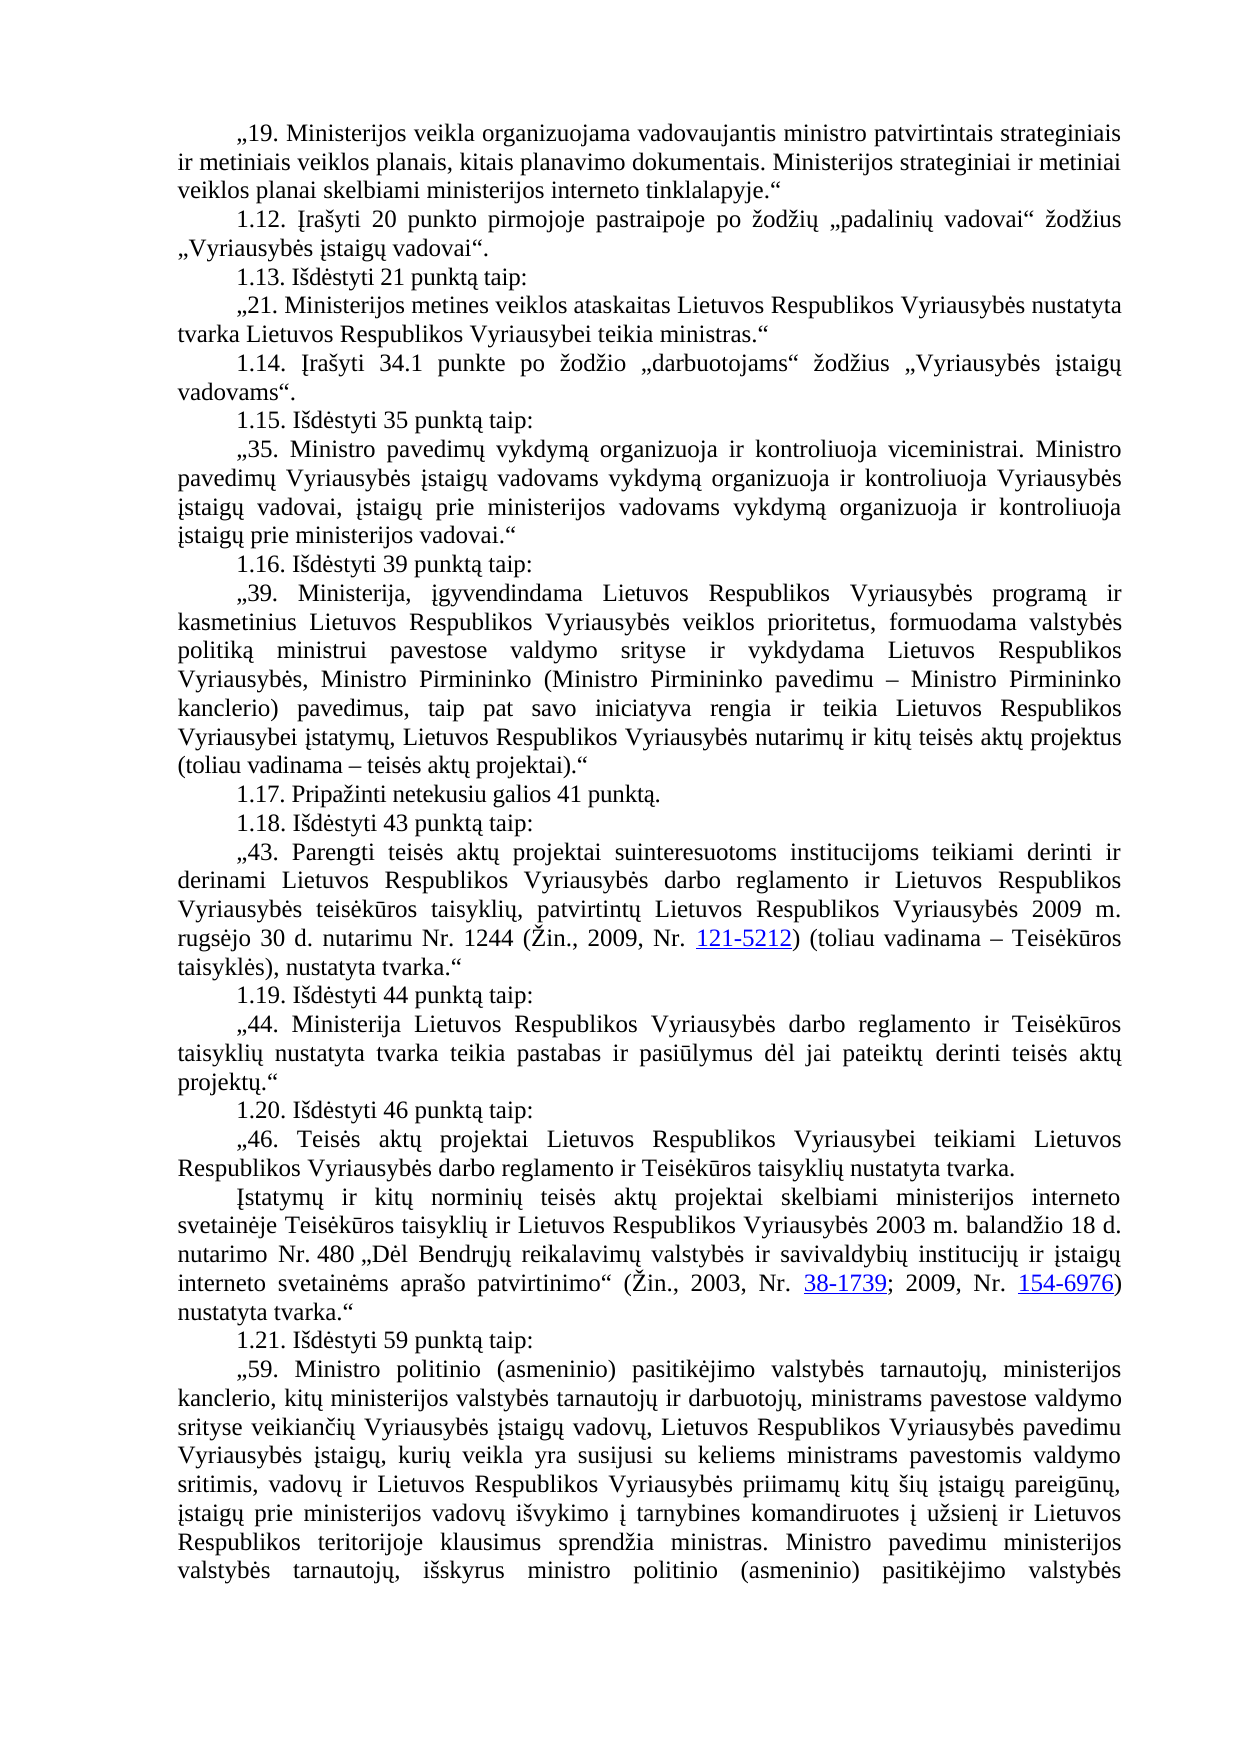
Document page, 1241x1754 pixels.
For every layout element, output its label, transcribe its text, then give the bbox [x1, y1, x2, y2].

text „21. Ministerijos metines veiklos ataskaitas Lietuvos Respublikos Vyriausybės nustatyta tvarka Lietuvos Respublikos Vyriausybei teikia ministras.“ [177, 291, 1122, 348]
text 1.12. Įrašyti 20 punkto pirmojoje pastraipoje po žodžių „padalinių vadovai“ žodžius „Vyriausybės įstaigų vadovai“. [177, 204, 1122, 262]
text 1.14. Įrašyti 34.1 punkte po žodžio „darbuotojams“ žodžius „Vyriausybės įstaigų vadovams“. [177, 348, 1122, 406]
text „46. Teisės aktų projektai Lietuvos Respublikos Vyriausybei teikiami Lietuvos Respublikos Vyriausybės darbo reglamento ir Teisėkūros taisyklių nustatyta tvarka. [177, 1124, 1122, 1182]
text 1.16. Išdėstyti 39 punktą taip: [177, 549, 1122, 578]
text „43. Parengti teisės aktų projektai suinteresuotoms institucijoms teikiami derinti ir derinami Lietuvos Respublikos Vyriausybės darbo reglamento ir Lietuvos Respublikos Vyriausybės teisėkūros taisyklių, patvirtintų Lietuvos Respublikos Vyriausybės 2009 m. rugsėjo 30 d. nutarimu Nr. 1244 (Žin., 2009, Nr. 121-5212) (toliau vadinama – Teisėkūros taisyklės), nustatyta tvarka.“ [177, 837, 1122, 981]
text 1.15. Išdėstyti 35 punktą taip: [177, 406, 1122, 434]
text 1.19. Išdėstyti 44 punktą taip: [177, 981, 1122, 1009]
text „59. Ministro politinio (asmeninio) pasitikėjimo valstybės tarnautojų, ministerijos kanclerio, kitų ministerijos valstybės tarnautojų ir darbuotojų, ministrams pavestose valdymo srityse veikiančių Vyriausybės įstaigų vadovų, Lietuvos Respublikos Vyriausybės pavedimu Vyriausybės įstaigų, kurių veikla yra susijusi su keliems ministrams pavestomis valdymo sritimis, vadovų ir Lietuvos Respublikos Vyriausybės priimamų kitų šių įstaigų pareigūnų, įstaigų prie ministerijos vadovų išvykimo į tarnybines komandiruotes į užsienį ir Lietuvos Respublikos teritorijoje klausimus sprendžia ministras. Ministro pavedimu ministerijos valstybės tarnautojų, išskyrus ministro politinio (asmeninio) pasitikėjimo valstybės [177, 1354, 1122, 1584]
text Įstatymų ir kitų norminių teisės aktų projektai skelbiami ministerijos interneto svetainėje Teisėkūros taisyklių ir Lietuvos Respublikos Vyriausybės 2003 m. balandžio 18 d. nutarimo Nr. 480 „Dėl Bendrųjų reikalavimų valstybės ir savivaldybių institucijų ir įstaigų interneto svetainėms aprašo patvirtinimo“ (Žin., 2003, Nr. 38-1739; 2009, Nr. 154-6976) nustatyta tvarka.“ [177, 1182, 1122, 1326]
text 1.20. Išdėstyti 46 punktą taip: [177, 1096, 1122, 1124]
text 1.21. Išdėstyti 59 punktą taip: [177, 1326, 1122, 1354]
text „19. Ministerijos veikla organizuojama vadovaujantis ministro patvirtintais strateginiais ir metiniais veiklos planais, kitais planavimo dokumentais. Ministerijos strateginiai ir metiniai veiklos planai skelbiami ministerijos interneto tinklalapyje.“ [177, 118, 1122, 204]
text „39. Ministerija, įgyvendindama Lietuvos Respublikos Vyriausybės programą ir kasmetinius Lietuvos Respublikos Vyriausybės veiklos prioritetus, formuodama valstybės politiką ministrui pavestose valdymo srityse ir vykdydama Lietuvos Respublikos Vyriausybės, Ministro Pirmininko (Ministro Pirmininko pavedimu – Ministro Pirmininko kanclerio) pavedimus, taip pat savo iniciatyva rengia ir teikia Lietuvos Respublikos Vyriausybei įstatymų, Lietuvos Respublikos Vyriausybės nutarimų ir kitų teisės aktų projektus (toliau vadinama – teisės aktų projektai).“ [177, 578, 1122, 779]
text „35. Ministro pavedimų vykdymą organizuoja ir kontroliuoja viceministrai. Ministro pavedimų Vyriausybės įstaigų vadovams vykdymą organizuoja ir kontroliuoja Vyriausybės įstaigų vadovai, įstaigų prie ministerijos vadovams vykdymą organizuoja ir kontroliuoja įstaigų prie ministerijos vadovai.“ [177, 434, 1122, 549]
text 1.18. Išdėstyti 43 punktą taip: [177, 808, 1122, 837]
text 1.17. Pripažinti netekusiu galios 41 punktą. [177, 779, 1122, 808]
text 1.13. Išdėstyti 21 punktą taip: [177, 262, 1122, 291]
text „44. Ministerija Lietuvos Respublikos Vyriausybės darbo reglamento ir Teisėkūros taisyklių nustatyta tvarka teikia pastabas ir pasiūlymus dėl jai pateiktų derinti teisės aktų projektų.“ [177, 1009, 1122, 1096]
